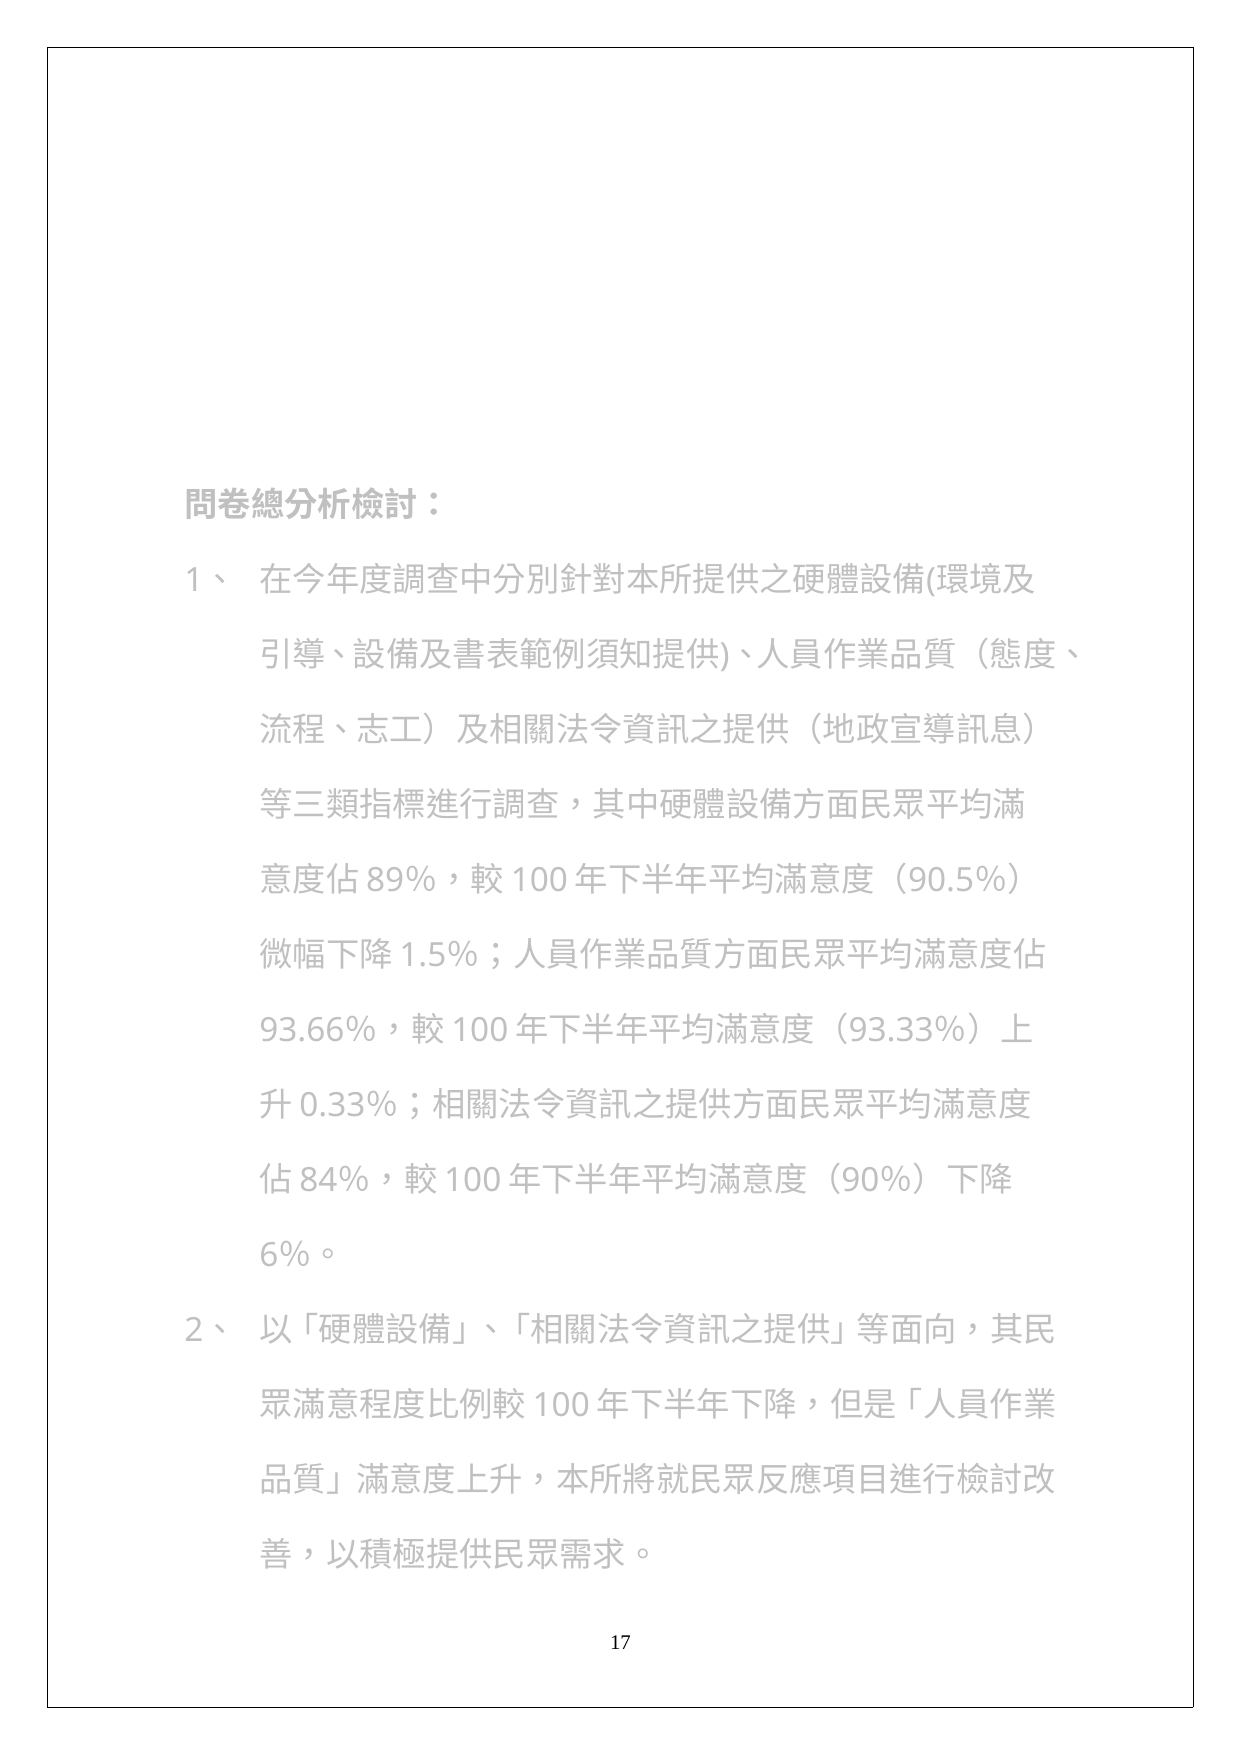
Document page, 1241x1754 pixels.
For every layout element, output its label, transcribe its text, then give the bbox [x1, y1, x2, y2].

list 以「硬體設備」、「相關法令資訊之提供」等面向，其民眾滿意程度比例較100年下半年下降，但是「人員作業品質」滿意度上升，本所將就民眾反應項目進行檢討改善，以積極提供民眾需求。 [184, 1289, 1056, 1589]
list 在今年度調查中分別針對本所提供之硬體設備(環境及引導、設備及書表範例須知提供)、人員作業品質（態度、流程、志工）及相關法令資訊之提供（地政宣導訊息）等三類指標進行調查，其中硬體設備方面民眾平均滿意度佔89％，較100年下半年平均滿意度（90.5％）微幅下降1.5％；人員作業品質方面民眾平均滿意度佔93.66％，較100年下半年平均滿意度（93.33％）上升0.33％；相關法令資訊之提供方面民眾平均滿意度佔84％，較100年下半年平均滿意度（90％）下降6％。 [184, 539, 1056, 1289]
text 問卷總分析檢討： [184, 464, 1056, 539]
